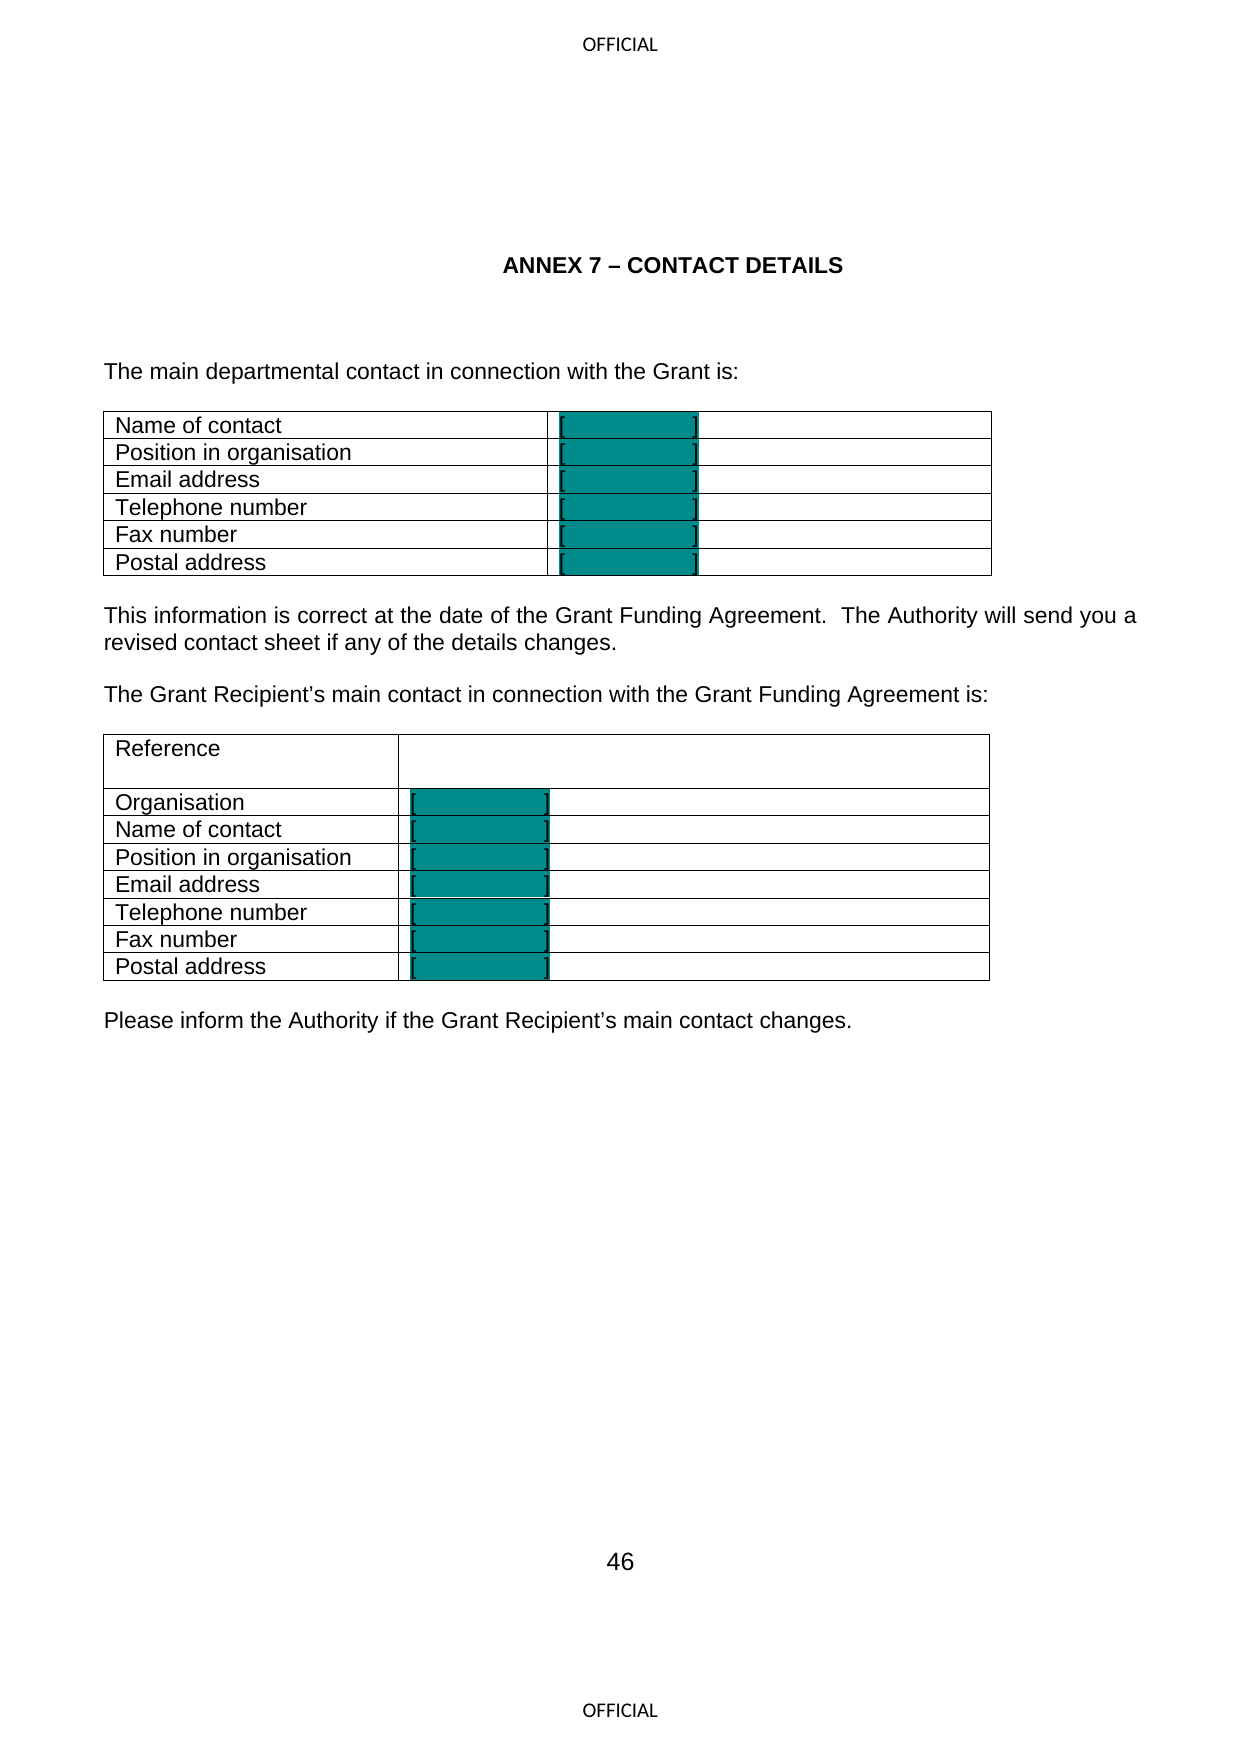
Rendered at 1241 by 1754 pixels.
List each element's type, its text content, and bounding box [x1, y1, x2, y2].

table_header [399, 735, 989, 788]
table_cell [ ] [548, 521, 991, 548]
table_cell Postal address [104, 953, 398, 980]
table_cell [ ] [548, 494, 991, 520]
text This information is correct at the date of the Grant Funding Agreement. The Authority will send you a revised contact sheet if any of the details changes. [103, 602, 1137, 655]
text The Grant Recipient’s main contact in connection with the Grant Funding Agreement is: [103, 681, 1137, 708]
table_cell Position in organisation [104, 844, 398, 870]
table_cell Organisation [104, 789, 398, 815]
table_header Reference [104, 735, 398, 788]
table_cell [ ] [399, 789, 989, 815]
table_cell Postal address [104, 549, 547, 575]
table_cell [ ] [399, 871, 989, 897]
table_cell Email address [104, 871, 398, 897]
table_cell [ ] [548, 439, 991, 465]
text The main departmental contact in connection with the Grant is: [103, 358, 1137, 384]
table_cell Telephone number [104, 494, 547, 520]
table_cell [ ] [399, 816, 989, 843]
table_cell Fax number [104, 521, 547, 548]
table_cell [ ] [399, 926, 989, 952]
table_header [ ] [548, 412, 991, 438]
table_cell [ ] [399, 953, 989, 980]
table_cell Position in organisation [104, 439, 547, 465]
table_header Name of contact [104, 412, 547, 438]
table_cell Fax number [104, 926, 398, 952]
table_cell Email address [104, 466, 547, 493]
table_cell Name of contact [104, 816, 398, 843]
table_cell [ ] [548, 549, 991, 575]
table_cell [ ] [548, 466, 991, 493]
subtitle ANNEX 7 – CONTACT DETAILS [215, 252, 1137, 279]
table_cell Telephone number [104, 899, 398, 925]
text Please inform the Authority if the Grant Recipient’s main contact changes. [103, 1007, 1137, 1033]
table_cell [ ] [399, 844, 989, 870]
table_cell [ ] [399, 899, 989, 925]
